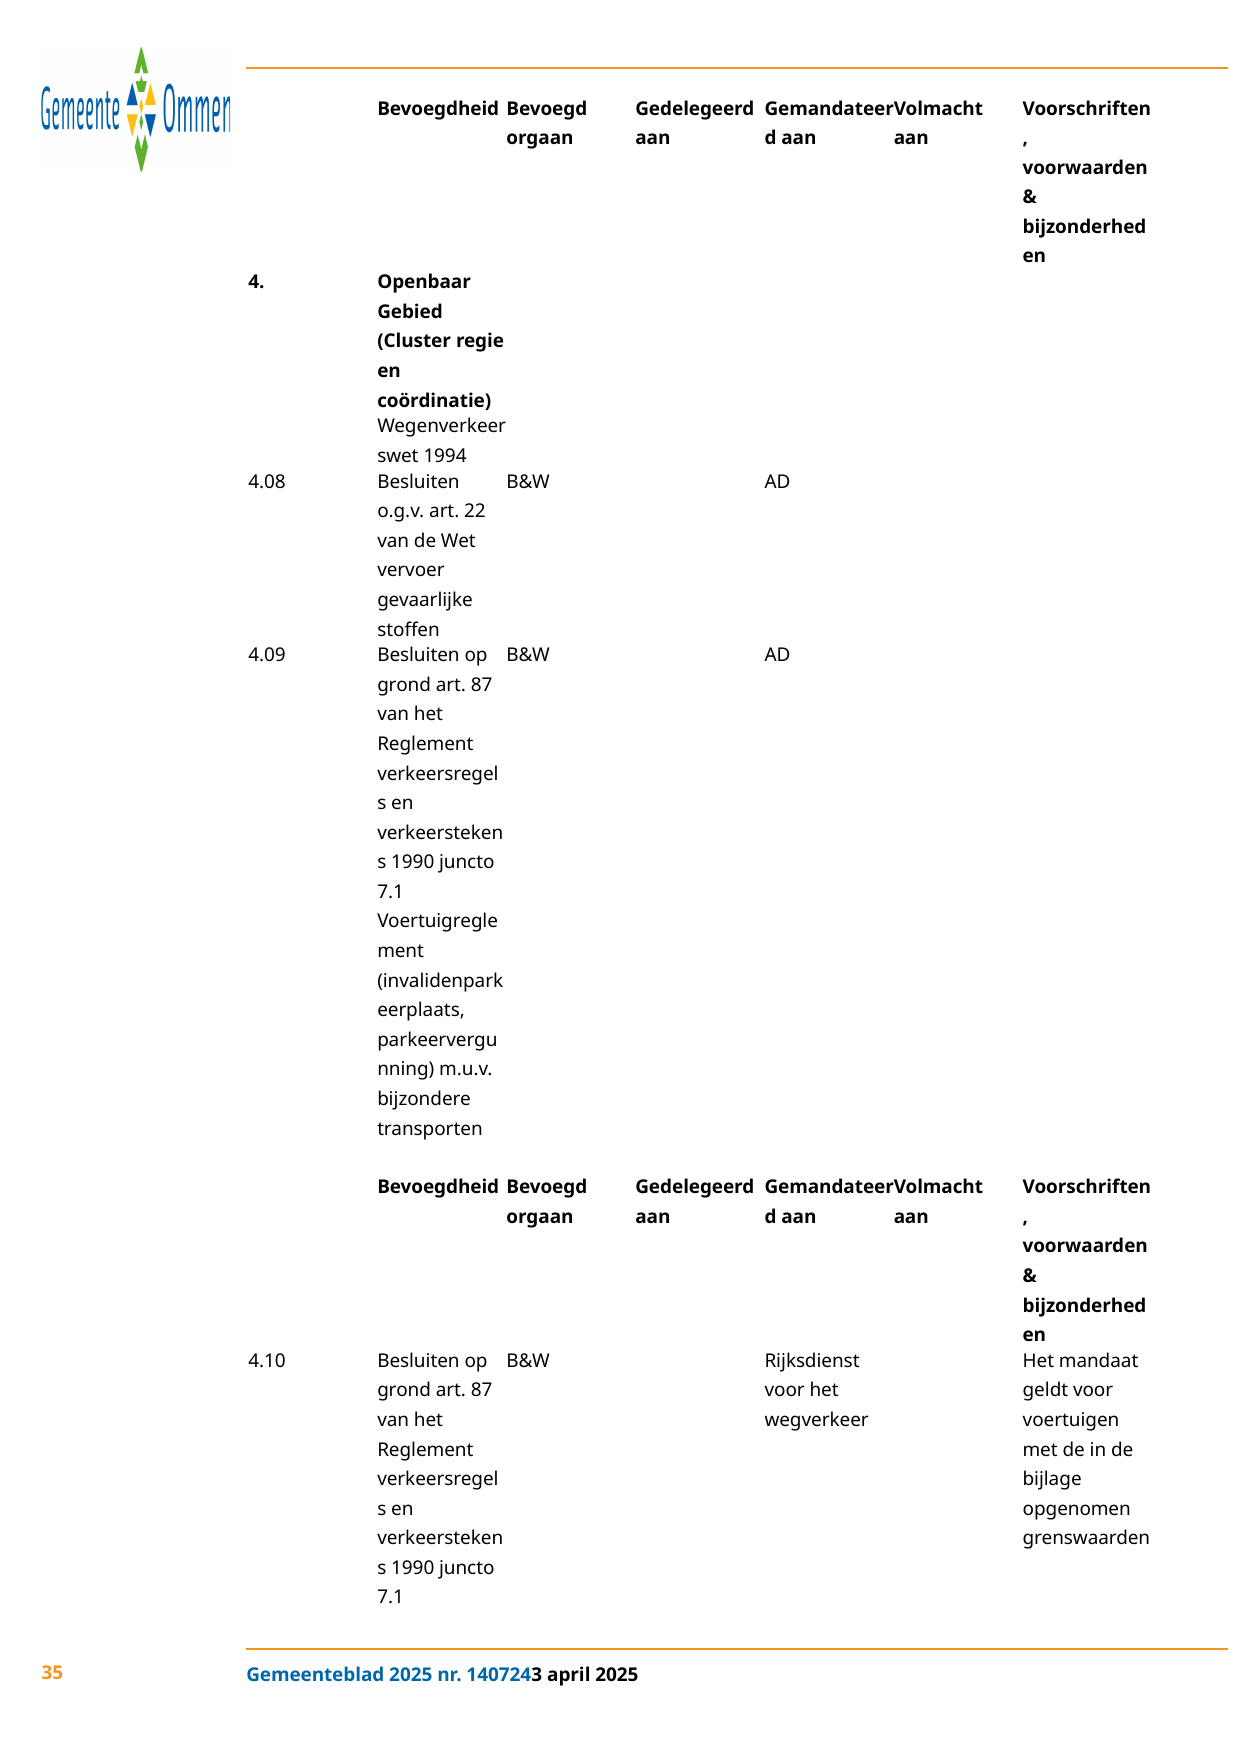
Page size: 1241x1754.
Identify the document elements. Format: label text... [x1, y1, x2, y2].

table_cell B&W [506, 468, 635, 641]
table_header Gemandateerd aan [764, 95, 893, 268]
table_cell 4.09 [248, 641, 377, 1141]
table_cell Besluiten op grond art. 87 van het Reglement verkeersregels en verkeerstekens 1990 juncto 7.1 Voertuigreglement (invalidenparkeerplaats, parkeervergunning) m.u.v. bijzondere transporten [377, 641, 506, 1141]
table_cell AD [764, 641, 893, 1141]
picture [41, 47, 231, 172]
table_cell [635, 1347, 764, 1609]
table_cell [635, 641, 764, 1141]
table_cell Openbaar Gebied (Cluster regie en coördinatie) [377, 269, 506, 412]
table_header Bevoegdheid [377, 1174, 506, 1347]
table_header Gemandateerd aan [764, 1174, 893, 1347]
table_header Volmacht aan [894, 1174, 1022, 1347]
table_header Bevoegd orgaan [506, 1174, 635, 1347]
table_cell Het mandaat geldt voor voertuigen met de in de bijlage opgenomen grenswaarden [1023, 1347, 1152, 1609]
table_header [248, 1174, 377, 1347]
table_cell [248, 413, 377, 468]
table_header Voorschriften, voorwaarden & bijzonderheden [1023, 1174, 1152, 1347]
table_cell [1023, 641, 1152, 1141]
table_cell Besluiten op grond art. 87 van het Reglement verkeersregels en verkeerstekens 1990 juncto 7.1 [377, 1347, 506, 1609]
table_cell Rijksdienst voor het wegverkeer [764, 1347, 893, 1609]
table_cell [635, 269, 764, 412]
table_cell B&W [506, 1347, 635, 1609]
table_cell [1023, 468, 1152, 641]
table_cell [1023, 269, 1152, 412]
table_cell [894, 269, 1022, 412]
table_cell [764, 413, 893, 468]
table_cell [506, 413, 635, 468]
table_header Gedelegeerd aan [635, 1174, 764, 1347]
table_cell Wegenverkeerswet 1994 [377, 413, 506, 468]
table_header Volmacht aan [894, 95, 1022, 268]
table_cell [894, 641, 1022, 1141]
table_cell 4. [248, 269, 377, 412]
table_cell 4.10 [248, 1347, 377, 1609]
table_cell Besluiten o.g.v. art. 22 van de Wet vervoer gevaarlijke stoffen [377, 468, 506, 641]
table_cell [635, 413, 764, 468]
table_cell 4.08 [248, 468, 377, 641]
table_header Bevoegdheid [377, 95, 506, 268]
table_cell [894, 413, 1022, 468]
table_cell [506, 269, 635, 412]
table_cell [1023, 413, 1152, 468]
table_header Gedelegeerd aan [635, 95, 764, 268]
table_cell [894, 468, 1022, 641]
table_cell B&W [506, 641, 635, 1141]
table_cell AD [764, 468, 893, 641]
table_cell [764, 269, 893, 412]
table_cell [894, 1347, 1022, 1609]
table_header [248, 95, 377, 268]
table_header Bevoegd orgaan [506, 95, 635, 268]
table_cell [635, 468, 764, 641]
table_header Voorschriften, voorwaarden & bijzonderheden [1023, 95, 1152, 268]
